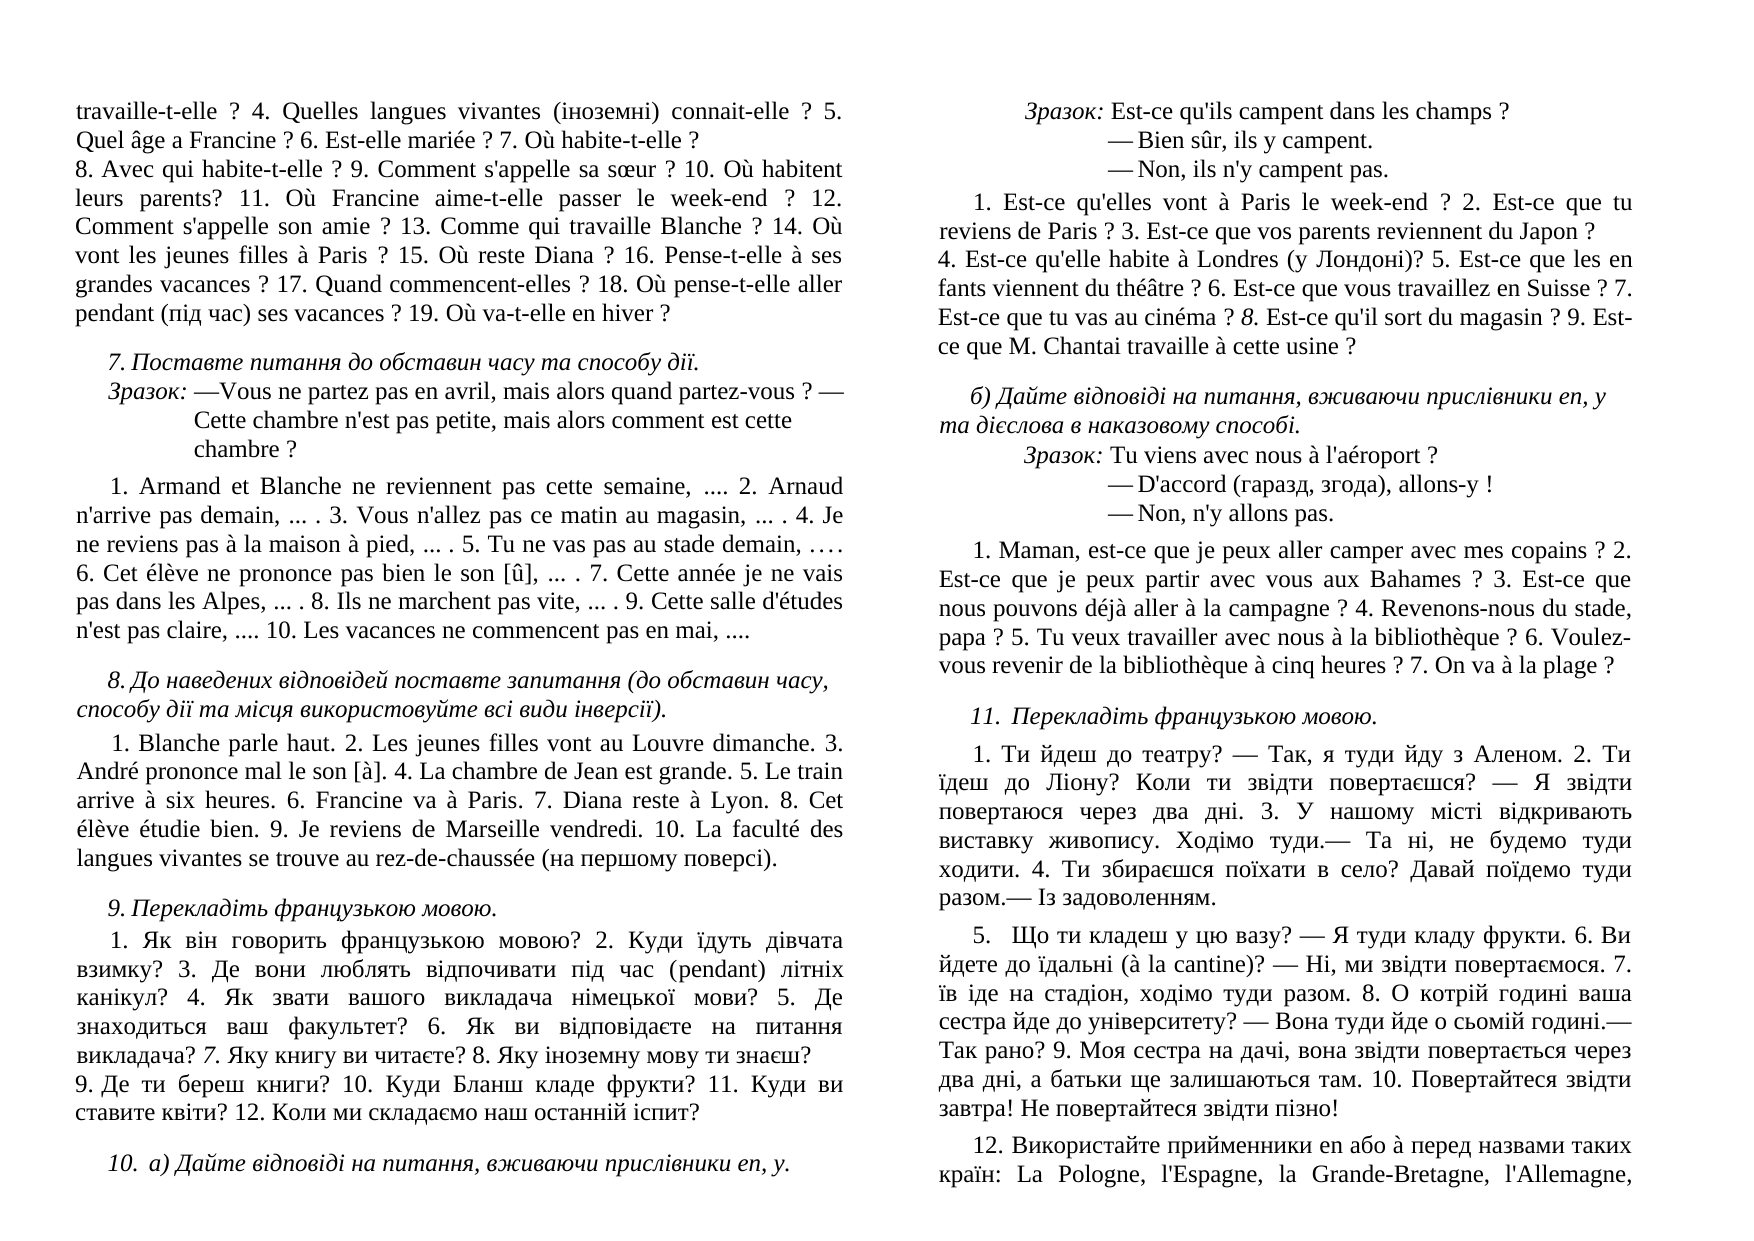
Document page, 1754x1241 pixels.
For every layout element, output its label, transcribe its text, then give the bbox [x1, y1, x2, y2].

text Зразок: —Vous ne partez pas en avril, mais alors quand partez-vous ? — Cette chambre n'est pas petite, mais alors comment est cette chambre ? [108, 376, 844, 462]
list Non, n'y allons pas. [1108, 498, 1633, 527]
text 9. Перекладіть французькою мовою. [76, 893, 842, 922]
text Зразок: Tu viens avec nous à l'aéroport ? [1024, 440, 1633, 469]
text 8. Avec qui habite-t-elle ? 9. Comment s'appelle sa sœur ? 10. Où habitent leurs parents? 11. Où Francine aime-t-elle passer le week-end ? 12. Comment s'appelle son amie ? 13. Comme qui travaille Blanche ? 14. Où vont les jeunes filles à Paris ? 15. Où reste Diana ? 16. Pense-t-elle à ses grandes vacances ? 17. Quand commencent-elles ? 18. Où pense-t-elle aller pendant (під час) ses vacances ? 19. Où va-t-elle en hiver ? [75, 154, 842, 326]
text 10. а) Дайте відповіді на питання, вживаючи прислівники en, y. [76, 1148, 842, 1177]
text 11. Перекладіть французькою мовою. [939, 701, 1632, 730]
text 5. Що ти кладеш у цю вазу? — Я туди кладу фрукти. 6. Ви йдете до їдальні (à la cantine)? — Ні, ми звідти повертаємося. 7. їв іде на стадіон, ходімо туди разом. 8. О котрій годині ваша сестра йде до університету? — Вона туди йде о сьомій годині.— Так рано? 9. Моя сестра на дачі, вона звідти повертається через два дні, а батьки ще залишаються там. 10. Повертайтеся звідти завтра! Не повертайтеся звідти пізно! [938, 920, 1633, 1121]
text 1. Maman, est-ce que je peux aller camper avec mes copains ? 2. Est-ce que je peux partir avec vous aux Bahames ? 3. Est-ce que nous pouvons déjà aller à la campagne ? 4. Revenons-nous du stade, papa ? 5. Tu veux travailler avec nous à la bibliothèque ? 6. Voulez-vous revenir de la bibliothèque à cinq heures ? 7. On va à la plage ? [938, 536, 1633, 679]
list Bien sûr, ils y campent. [1108, 125, 1633, 154]
text 9. Де ти береш книги? 10. Куди Бланш кладе фрукти? 11. Куди ви ставите квіти? 12. Коли ми складаємо наш останній іспит? [75, 1069, 844, 1126]
text 1. Armand et Blanche ne reviennent pas cette semaine, .... 2. Arnaud n'arrive pas demain, ... . 3. Vous n'allez pas ce matin au magasin, ... . 4. Je ne reviens pas à la maison à pied, ... . 5. Tu ne vas pas au stade demain, .... 6. Cet élève ne prononce pas bien le son [û], ... . 7. Cette année je ne vais pas dans les Alpes, ... . 8. Ils ne marchent pas vite, ... . 9. Cette salle d'études n'est pas claire, .... 10. Les vacances ne commencent pas en mai, .... [76, 471, 843, 644]
text 12. Використайте прийменники en або à перед назвами таких країн: La Pologne, l'Espagne, la Grande-Bretagne, l'Allemagne, [938, 1130, 1633, 1188]
text б) Дайте відповіді на питання, вживаючи прислівники en, y та дієслова в наказовому способі. [939, 381, 1632, 439]
text 8. До наведених відповідей поставте запитання (до обставин часу, способу дії та місця використовуйте всі види інверсії). [76, 666, 842, 723]
text Зразок: Est-ce qu'ils campent dans les champs ? [1025, 96, 1633, 125]
text travaille-t-elle ? 4. Quelles langues vivantes (іноземні) connait-elle ? 5. Quel âge a Francine ? 6. Est-elle mariée ? 7. Où habite-t-elle ? [76, 96, 842, 154]
text 4. Est-ce qu'elle habite à Londres (y Лондоні)? 5. Est-ce que les en fants viennent du théâtre ? 6. Est-ce que vous travaillez en Suisse ? 7. Est-ce que tu vas au cinéma ? 8. Est-ce qu'il sort du magasin ? 9. Est-ce que M. Chantai travaille à cette usine ? [938, 244, 1633, 359]
list D'accord (гаразд, згода), allons-y ! [1108, 469, 1633, 498]
list Non, ils n'y campent pas. [1108, 154, 1633, 183]
text 1. Ти йдеш до театру? — Так, я туди йду з Аленом. 2. Ти їдеш до Ліону? Коли ти звідти повертаєшся? — Я звідти повертаюся через два дні. 3. У нашому місті відкривають виставку живопису. Ходімо туди.— Та ні, не будемо туди ходити. 4. Ти збираєшся поїхати в село? Давай поїдемо туди разом.— Із задоволенням. [938, 739, 1633, 911]
text 1. Як він говорить французькою мовою? 2. Куди їдуть дівчата взимку? 3. Де вони люблять відпочивати під час (pendant) літніх канікул? 4. Як звати вашого викладача німецької мови? 5. Де знаходиться ваш факультет? 6. Як ви відповідаєте на питання викладача? 7. Яку книгу ви читаєте? 8. Яку іноземну мову ти знаєш? [76, 925, 844, 1069]
text 1. Blanche parle haut. 2. Les jeunes filles vont au Louvre dimanche. 3. André prononce mal le son [à]. 4. La chambre de Jean est grande. 5. Le train arrive à six heures. 6. Francine va à Paris. 7. Diana reste à Lyon. 8. Cet élève étudie bien. 9. Je reviens de Marseille vendredi. 10. La faculté des langues vivantes se trouve au rez-de-chaussée (на першому поверсі). [76, 728, 843, 871]
text 7. Поставте питання до обставин часу та способу дії. [107, 347, 844, 376]
text 1. Est-ce qu'elles vont à Paris le week-end ? 2. Est-ce que tu reviens de Paris ? 3. Est-ce que vos parents reviennent du Japon ? [939, 187, 1633, 244]
